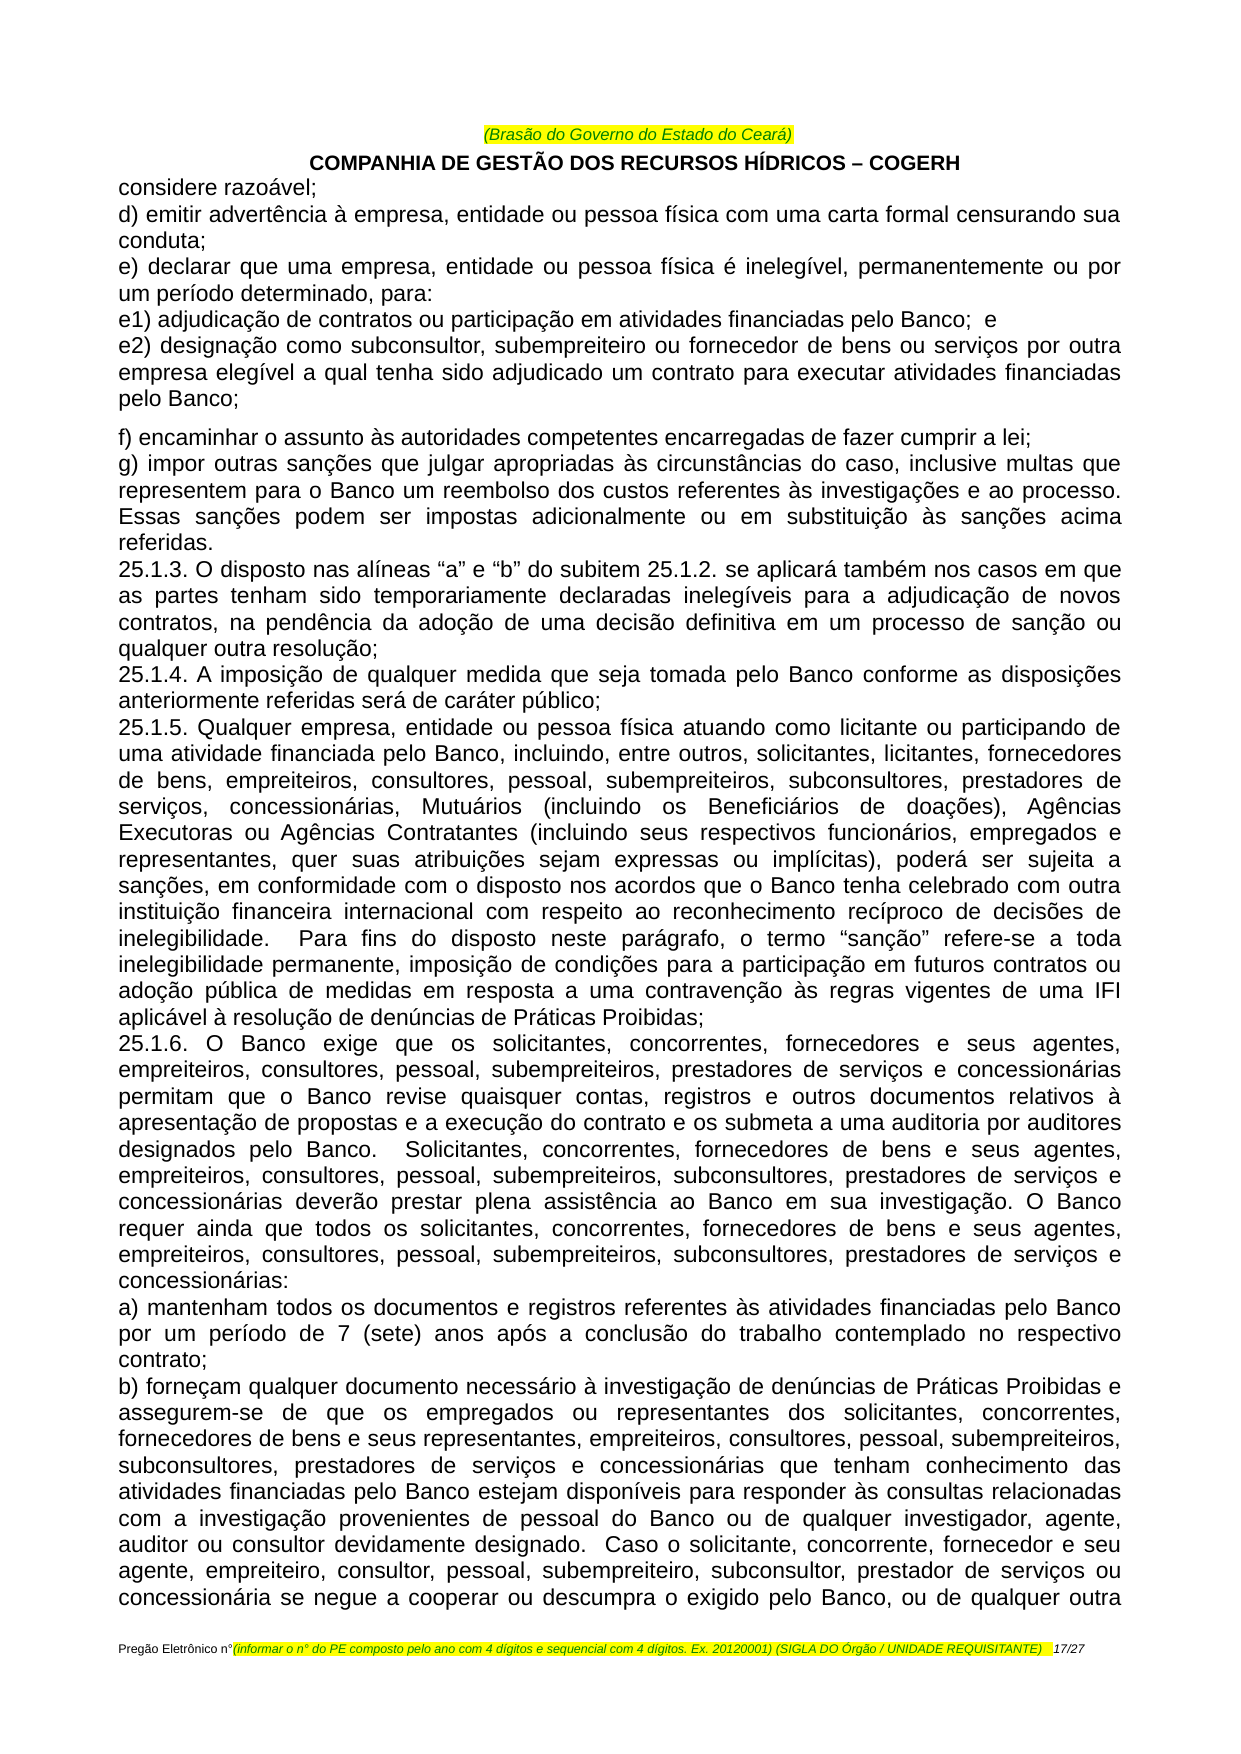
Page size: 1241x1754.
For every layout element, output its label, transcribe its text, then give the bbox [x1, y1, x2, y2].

text b) forneçam qualquer documento necessário à investigação de denúncias de Práticas Proibidas e assegurem-se de que os empregados ou representantes dos solicitantes, concorrentes, fornecedores de bens e seus representantes, empreiteiros, consultores, pessoal, subempreiteiros, subconsultores, prestadores de serviços e concessionárias que tenham conhecimento das atividades financiadas pelo Banco estejam disponíveis para responder às consultas relacionadas com a investigação provenientes de pessoal do Banco ou de qualquer investigador, agente, auditor ou consultor devidamente designado. Caso o solicitante, concorrente, fornecedor e seu agente, empreiteiro, consultor, pessoal, subempreiteiro, subconsultor, prestador de serviços ou concessionária se negue a cooperar ou descumpra o exigido pelo Banco, ou de qualquer outra [118, 1373, 1122, 1610]
text d) emitir advertência à empresa, entidade ou pessoa física com uma carta formal censurando sua conduta; [118, 201, 1122, 253]
text 25.1.5. Qualquer empresa, entidade ou pessoa física atuando como licitante ou participando de uma atividade financiada pelo Banco, incluindo, entre outros, solicitantes, licitantes, fornecedores de bens, empreiteiros, consultores, pessoal, subempreiteiros, subconsultores, prestadores de serviços, concessionárias, Mutuários (incluindo os Beneficiários de doações), Agências Executoras ou Agências Contratantes (incluindo seus respectivos funcionários, empregados e representantes, quer suas atribuições sejam expressas ou implícitas), poderá ser sujeita a sanções, em conformidade com o disposto nos acordos que o Banco tenha celebrado com outra instituição financeira internacional com respeito ao reconhecimento recíproco de decisões de inelegibilidade. Para fins do disposto neste parágrafo, o termo “sanção” refere-se a toda inelegibilidade permanente, imposição de condições para a participação em futuros contratos ou adoção pública de medidas em resposta a uma contravenção às regras vigentes de uma IFI aplicável à resolução de denúncias de Práticas Proibidas; [118, 714, 1122, 1030]
text e2) designação como subconsultor, subempreiteiro ou fornecedor de bens ou serviços por outra empresa elegível a qual tenha sido adjudicado um contrato para executar atividades financiadas pelo Banco; [118, 332, 1122, 411]
text e1) adjudicação de contratos ou participação em atividades financiadas pelo Banco; e [118, 306, 1122, 332]
text f) encaminhar o assunto às autoridades competentes encarregadas de fazer cumprir a lei; [118, 424, 1122, 450]
text 25.1.4. A imposição de qualquer medida que seja tomada pelo Banco conforme as disposições anteriormente referidas será de caráter público; [118, 661, 1122, 714]
text 25.1.3. O disposto nas alíneas “a” e “b” do subitem 25.1.2. se aplicará também nos casos em que as partes tenham sido temporariamente declaradas inelegíveis para a adjudicação de novos contratos, na pendência da adoção de uma decisão definitiva em um processo de sanção ou qualquer outra resolução; [118, 556, 1122, 661]
text considere razoável; [118, 174, 1122, 201]
text e) declarar que uma empresa, entidade ou pessoa física é inelegível, permanentemente ou por um período determinado, para: [118, 253, 1122, 306]
text a) mantenham todos os documentos e registros referentes às atividades financiadas pelo Banco por um período de 7 (sete) anos após a conclusão do trabalho contemplado no respectivo contrato; [118, 1294, 1122, 1373]
text 25.1.6. O Banco exige que os solicitantes, concorrentes, fornecedores e seus agentes, empreiteiros, consultores, pessoal, subempreiteiros, prestadores de serviços e concessionárias permitam que o Banco revise quaisquer contas, registros e outros documentos relativos à apresentação de propostas e a execução do contrato e os submeta a uma auditoria por auditores designados pelo Banco. Solicitantes, concorrentes, fornecedores de bens e seus agentes, empreiteiros, consultores, pessoal, subempreiteiros, subconsultores, prestadores de serviços e concessionárias deverão prestar plena assistência ao Banco em sua investigação. O Banco requer ainda que todos os solicitantes, concorrentes, fornecedores de bens e seus agentes, empreiteiros, consultores, pessoal, subempreiteiros, subconsultores, prestadores de serviços e concessionárias: [118, 1030, 1122, 1294]
text g) impor outras sanções que julgar apropriadas às circunstâncias do caso, inclusive multas que representem para o Banco um reembolso dos custos referentes às investigações e ao processo. Essas sanções podem ser impostas adicionalmente ou em substituição às sanções acima referidas. [118, 450, 1122, 556]
